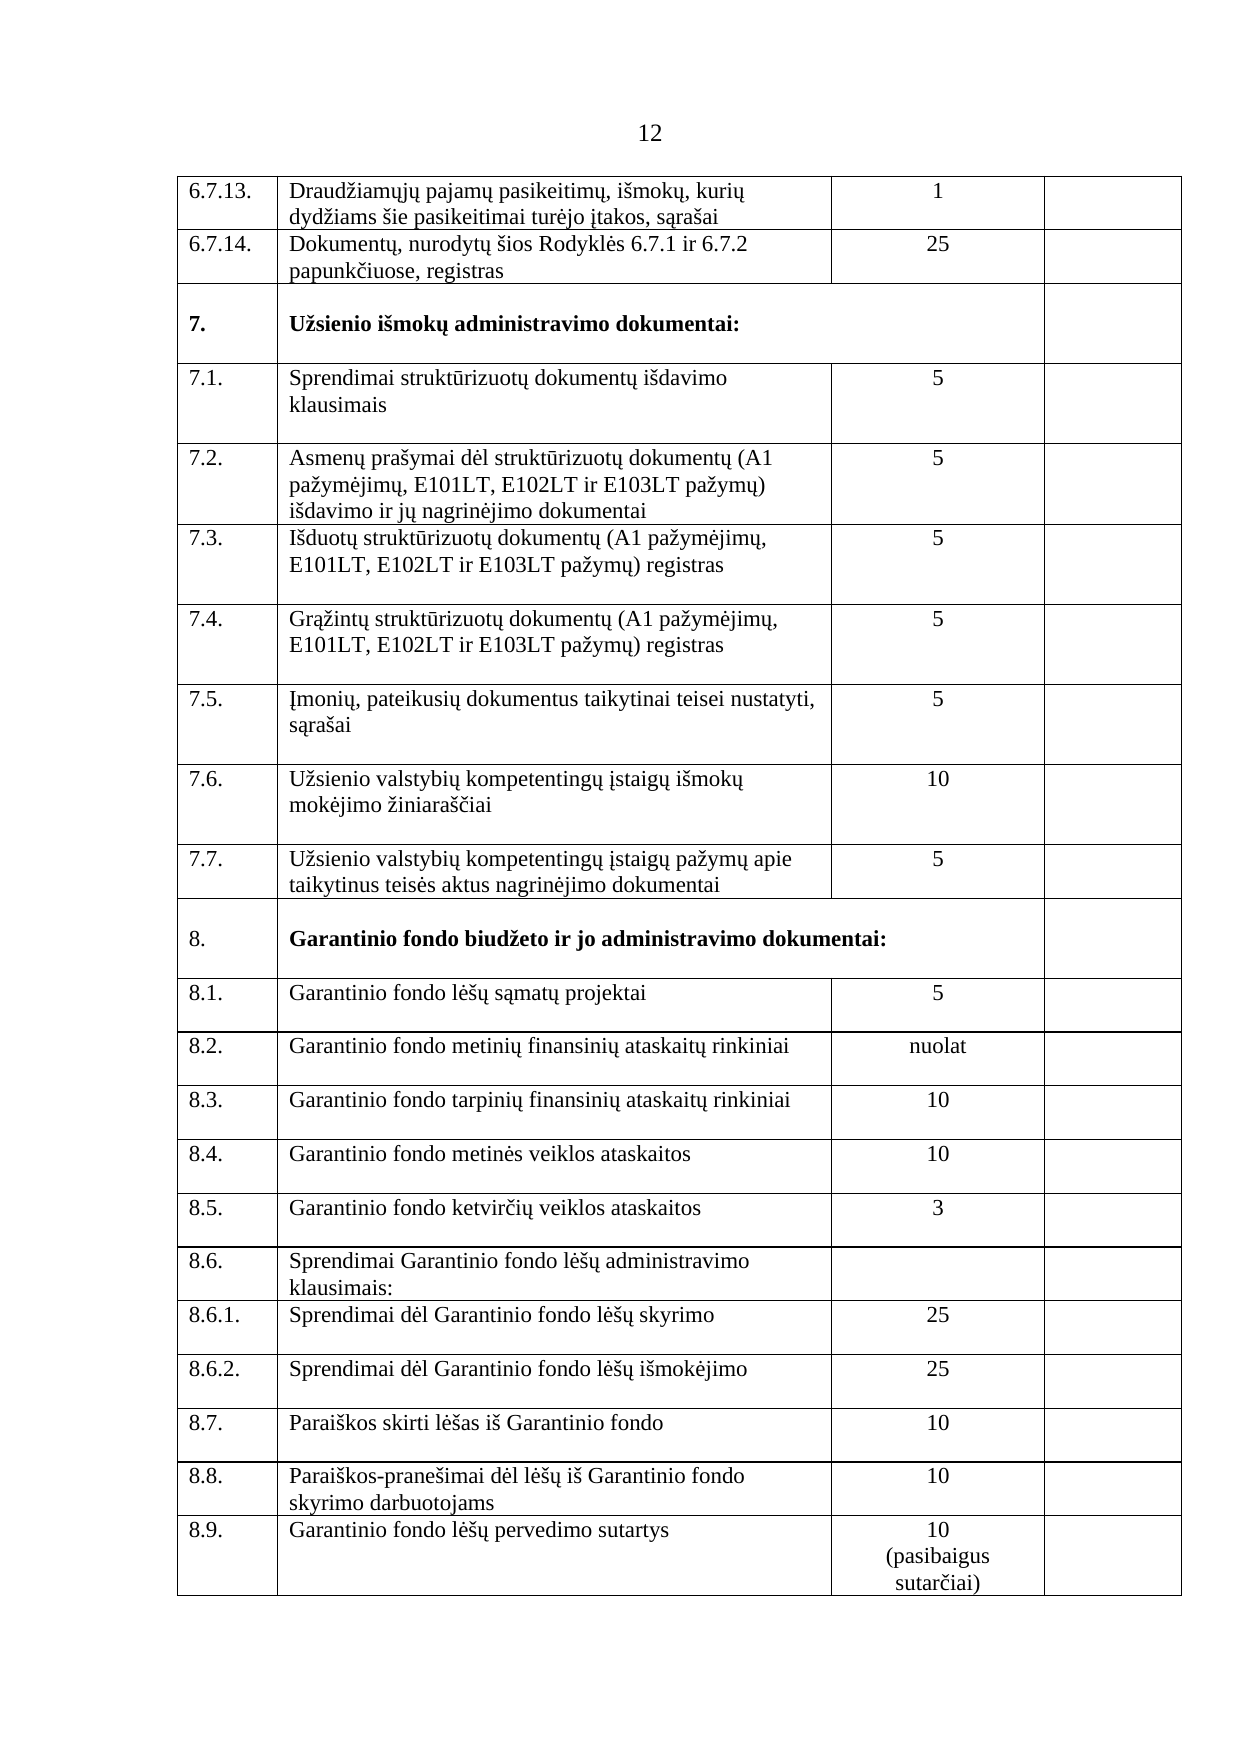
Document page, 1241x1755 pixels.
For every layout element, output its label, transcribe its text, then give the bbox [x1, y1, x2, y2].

table_cell 8.9. [178, 1516, 277, 1595]
table_cell 5 [832, 605, 1044, 684]
table_cell Užsienio valstybių kompetentingų įstaigų pažymų apie taikytinus teisės aktus nagrinėjimo dokumentai [278, 845, 831, 898]
table_cell [1045, 525, 1181, 603]
table_cell 7.3. [178, 525, 277, 603]
table_cell 7. [178, 284, 277, 363]
table_cell Asmenų prašymai dėl struktūrizuotų dokumentų (A1 pažymėjimų, E101LT, E102LT ir E103LT pažymų) išdavimo ir jų nagrinėjimo dokumentai [278, 444, 831, 523]
table_cell 6.7.13. [178, 177, 277, 229]
table_cell 8.7. [178, 1409, 277, 1461]
table_cell 7.1. [178, 364, 277, 443]
table_cell [1045, 177, 1181, 229]
table_cell 10 [832, 1086, 1044, 1139]
table_cell 25 [832, 230, 1044, 283]
table_cell 8.1. [178, 979, 277, 1031]
table_cell Sprendimai dėl Garantinio fondo lėšų išmokėjimo [278, 1355, 831, 1408]
table_cell [832, 1248, 1044, 1300]
table_cell 25 [832, 1301, 1044, 1354]
table_cell 8.6.2. [178, 1355, 277, 1408]
table_cell 25 [832, 1355, 1044, 1408]
table_cell 7.7. [178, 845, 277, 898]
table_cell Garantinio fondo metinės veiklos ataskaitos [278, 1140, 831, 1193]
table_cell 10 [832, 765, 1044, 844]
table_cell 7.2. [178, 444, 277, 523]
table_cell [1045, 1248, 1181, 1300]
table_cell Garantinio fondo metinių finansinių ataskaitų rinkiniai [278, 1033, 831, 1085]
table_cell Garantinio fondo lėšų pervedimo sutartys [278, 1516, 831, 1595]
table_cell 6.7.14. [178, 230, 277, 283]
table_cell 5 [832, 979, 1044, 1031]
table_cell 10 [832, 1140, 1044, 1193]
table_cell [1045, 1086, 1181, 1139]
table_cell 5 [832, 845, 1044, 898]
table_cell [1045, 979, 1181, 1031]
table_cell [1045, 1033, 1181, 1085]
table_cell Užsienio išmokų administravimo dokumentai: [278, 284, 1044, 363]
table_cell [1045, 1301, 1181, 1354]
table_cell [1045, 1463, 1181, 1515]
table_cell [1045, 1409, 1181, 1461]
table_cell 5 [832, 444, 1044, 523]
table_cell 8.5. [178, 1194, 277, 1246]
table_cell [1045, 1355, 1181, 1408]
table_cell Garantinio fondo biudžeto ir jo administravimo dokumentai: [278, 899, 1044, 978]
table_cell Sprendimai Garantinio fondo lėšų administravimo klausimais: [278, 1248, 831, 1300]
table_cell 10 [832, 1463, 1044, 1515]
table_cell 8. [178, 899, 277, 978]
table_cell nuolat [832, 1033, 1044, 1085]
table_cell [1045, 899, 1181, 978]
table_cell [1045, 765, 1181, 844]
table_cell [1045, 230, 1181, 283]
table_cell Garantinio fondo ketvirčių veiklos ataskaitos [278, 1194, 831, 1246]
table_cell Paraiškos skirti lėšas iš Garantinio fondo [278, 1409, 831, 1461]
table_cell Įmonių, pateikusių dokumentus taikytinai teisei nustatyti, sąrašai [278, 685, 831, 764]
table_cell 8.6.1. [178, 1301, 277, 1354]
table_cell 1 [832, 177, 1044, 229]
table_cell [1045, 1516, 1181, 1595]
table_cell [1045, 845, 1181, 898]
table_cell Grąžintų struktūrizuotų dokumentų (A1 pažymėjimų, E101LT, E102LT ir E103LT pažymų) registras [278, 605, 831, 684]
table_cell 8.6. [178, 1248, 277, 1300]
table_cell 5 [832, 525, 1044, 603]
table_cell [1045, 1194, 1181, 1246]
table_cell 8.3. [178, 1086, 277, 1139]
table_cell Draudžiamųjų pajamų pasikeitimų, išmokų, kurių dydžiams šie pasikeitimai turėjo įtakos, sąrašai [278, 177, 831, 229]
table_cell [1045, 605, 1181, 684]
table_cell [1045, 364, 1181, 443]
table_cell Išduotų struktūrizuotų dokumentų (A1 pažymėjimų, E101LT, E102LT ir E103LT pažymų) registras [278, 525, 831, 603]
table_cell 7.5. [178, 685, 277, 764]
table_cell 8.8. [178, 1463, 277, 1515]
table_cell [1045, 284, 1181, 363]
table_cell Užsienio valstybių kompetentingų įstaigų išmokų mokėjimo žiniaraščiai [278, 765, 831, 844]
table_cell [1045, 1140, 1181, 1193]
table_cell 7.4. [178, 605, 277, 684]
table_cell Garantinio fondo tarpinių finansinių ataskaitų rinkiniai [278, 1086, 831, 1139]
table_cell 5 [832, 685, 1044, 764]
table_cell 10 (pasibaigus sutarčiai) [832, 1516, 1044, 1595]
table_cell [1045, 444, 1181, 523]
table_cell Sprendimai struktūrizuotų dokumentų išdavimo klausimais [278, 364, 831, 443]
table_cell 3 [832, 1194, 1044, 1246]
table_cell Sprendimai dėl Garantinio fondo lėšų skyrimo [278, 1301, 831, 1354]
table_cell Paraiškos-pranešimai dėl lėšų iš Garantinio fondo skyrimo darbuotojams [278, 1463, 831, 1515]
table_cell [1045, 685, 1181, 764]
table_cell 5 [832, 364, 1044, 443]
table_cell 10 [832, 1409, 1044, 1461]
table_cell Dokumentų, nurodytų šios Rodyklės 6.7.1 ir 6.7.2 papunkčiuose, registras [278, 230, 831, 283]
table_cell 8.4. [178, 1140, 277, 1193]
table_cell 7.6. [178, 765, 277, 844]
table_cell Garantinio fondo lėšų sąmatų projektai [278, 979, 831, 1031]
table_cell 8.2. [178, 1033, 277, 1085]
